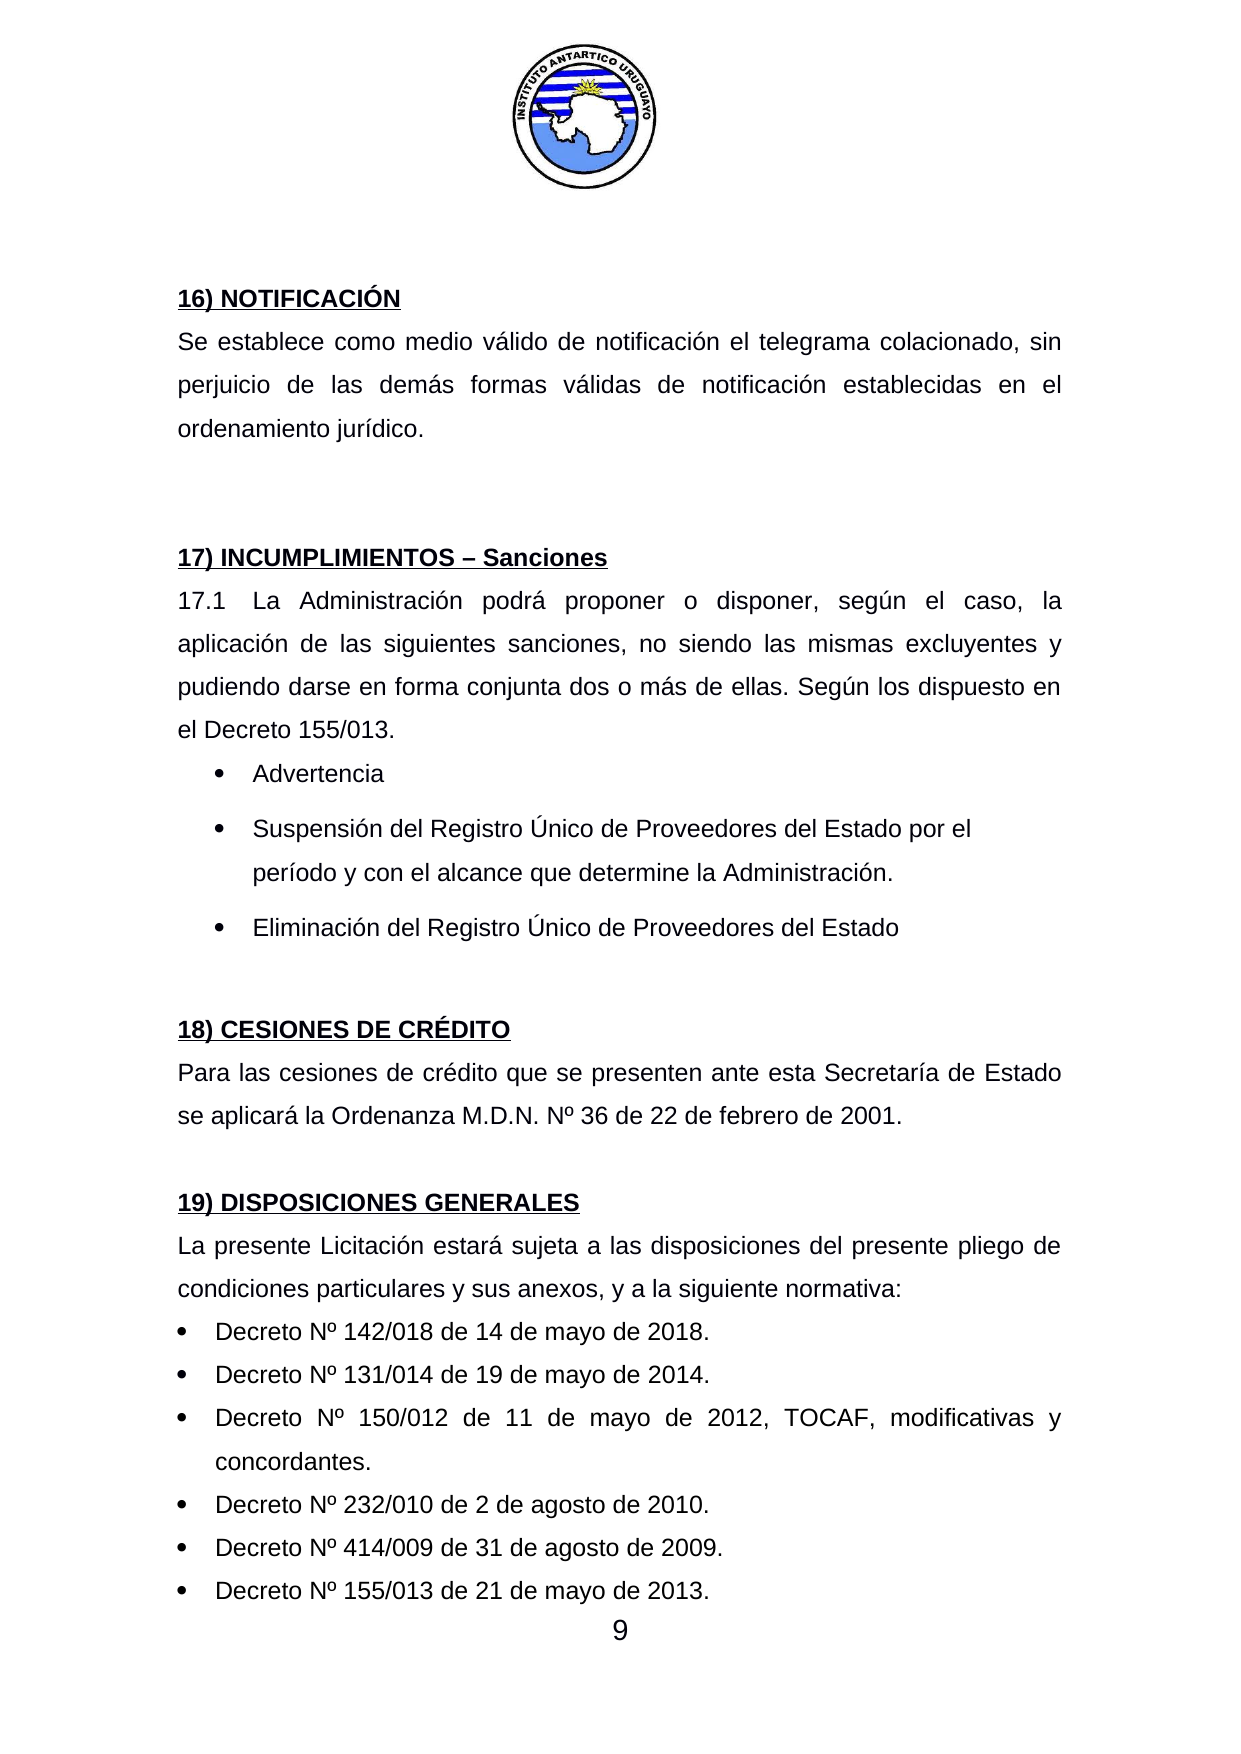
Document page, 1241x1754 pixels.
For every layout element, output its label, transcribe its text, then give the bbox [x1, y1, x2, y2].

list Eliminación del Registro Único de Proveedores del Estado [215, 913, 1063, 942]
list Decreto Nº 155/013 de 21 de mayo de 2013. [177, 1576, 1063, 1605]
list Decreto Nº 142/018 de 14 de mayo de 2018. [177, 1317, 1063, 1346]
list Advertencia [215, 759, 1063, 787]
text Se establece como medio válido de notificación el telegrama colacionado, sin perjuicio de las demás formas válidas de notificación establecidas en el ordenamiento jurídico. [177, 327, 1063, 442]
text 16) NOTIFICACIÓN [177, 284, 1063, 313]
text La presente Licitación estará sujeta a las disposiciones del presente pliego de condiciones particulares y sus anexos, y a la siguiente normativa: [177, 1231, 1063, 1302]
list Decreto Nº 232/010 de 2 de agosto de 2010. [177, 1490, 1063, 1518]
picture [510, 40, 661, 191]
text 18) CESIONES DE CRÉDITO [177, 1015, 1063, 1044]
list Decreto Nº 150/012 de 11 de mayo de 2012, TOCAF, modificativas y concordantes. [177, 1403, 1063, 1475]
text Para las cesiones de crédito que se presenten ante esta Secretaría de Estado se aplicará la Ordenanza M.D.N. Nº 36 de 22 de febrero de 2001. [177, 1058, 1063, 1130]
list Decreto Nº 414/009 de 31 de agosto de 2009. [177, 1533, 1063, 1562]
text 19) DISPOSICIONES GENERALES [177, 1187, 1063, 1216]
text 17) INCUMPLIMIENTOS – Sanciones [177, 543, 1063, 572]
list Suspensión del Registro Único de Proveedores del Estado por el período y con el alcance que determine la Administración. [215, 814, 1063, 886]
text 17.1 La Administración podrá proponer o disponer, según el caso, la aplicación de las siguientes sanciones, no siendo las mismas excluyentes y pudiendo darse en forma conjunta dos o más de ellas. Según los dispuesto en el Decreto 155/013. [177, 586, 1063, 744]
list Decreto Nº 131/014 de 19 de mayo de 2014. [177, 1360, 1063, 1389]
